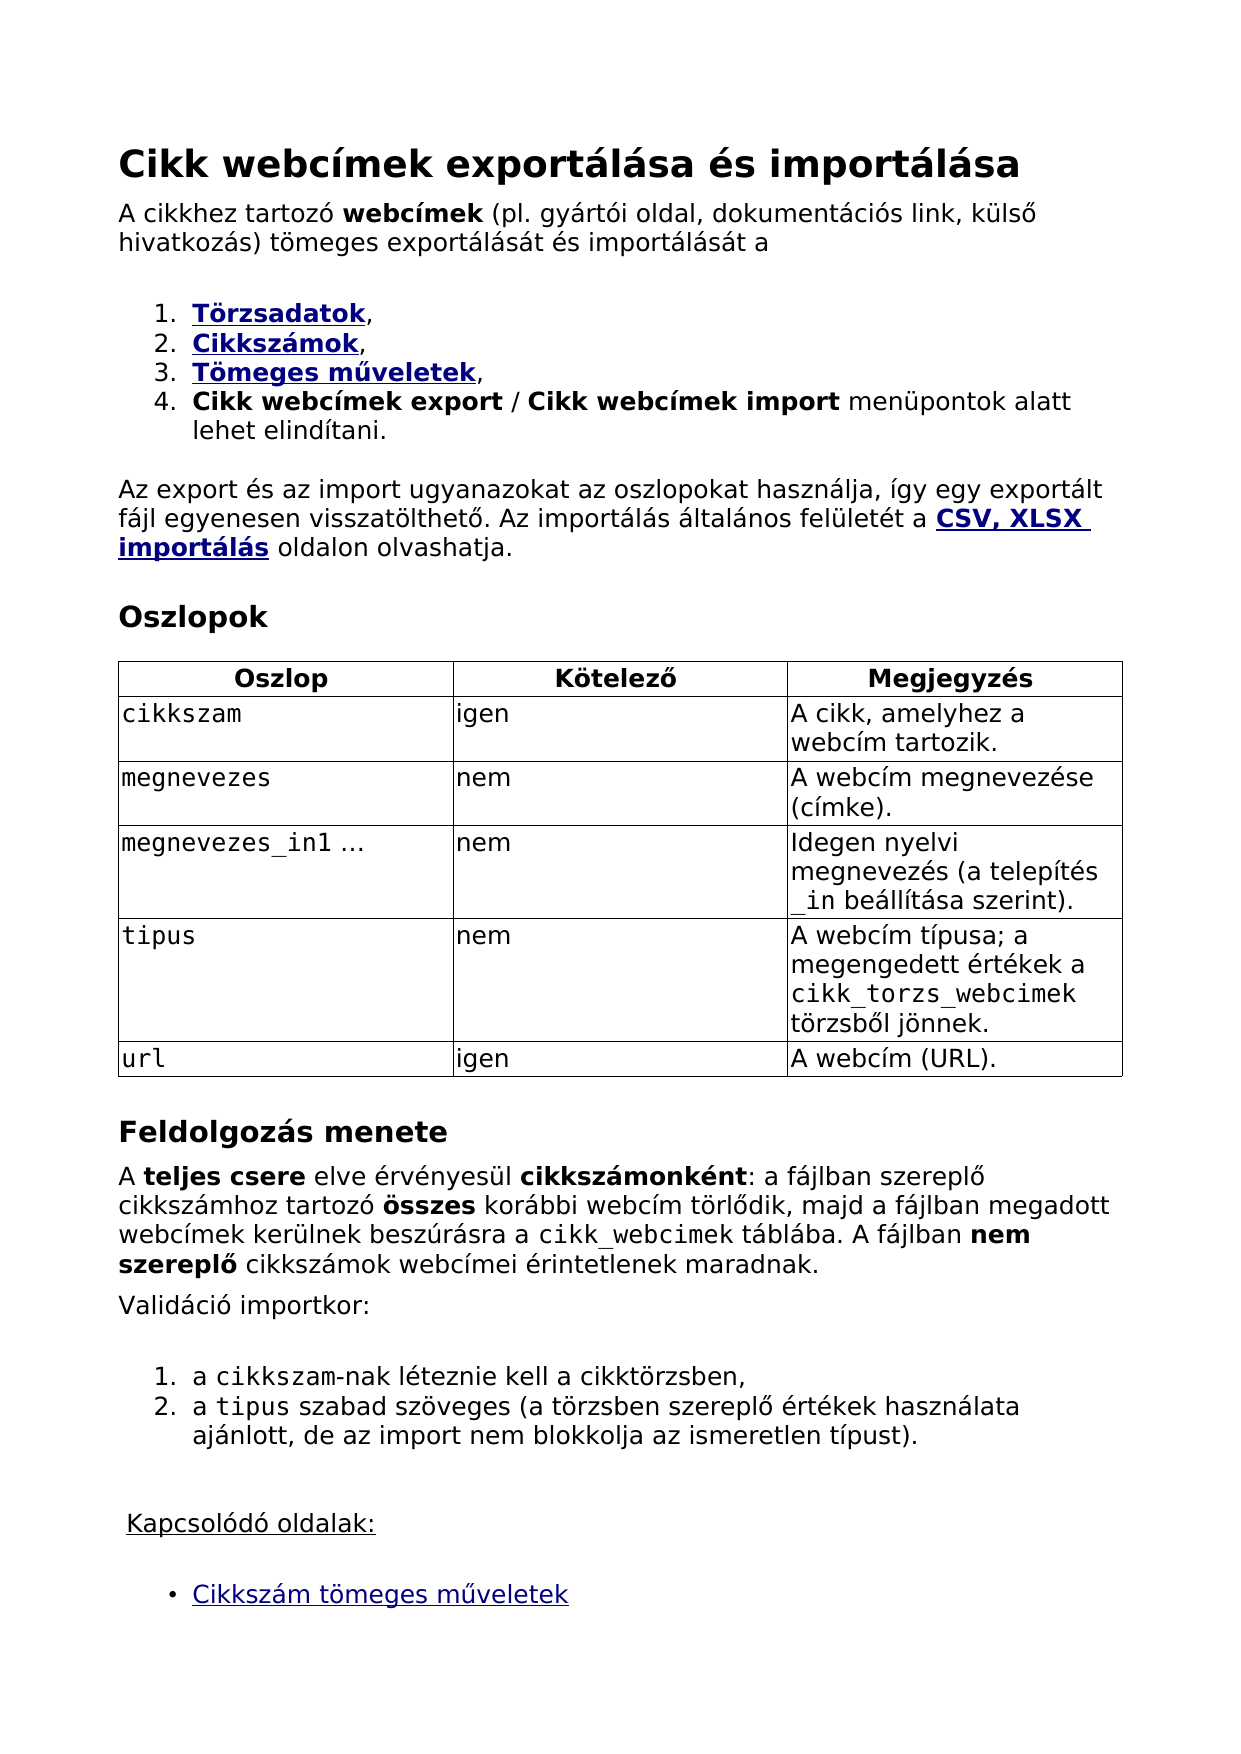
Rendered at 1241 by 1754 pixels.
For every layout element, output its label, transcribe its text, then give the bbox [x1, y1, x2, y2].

table_header Megjegyzés [788, 662, 1122, 696]
table_header Oszlop [119, 662, 453, 696]
list a tipus szabad szöveges (a törzsben szereplő értékek használata ajánlott, de az import nem blokkolja az ismeretlen típust). [177, 1392, 1122, 1450]
list a cikkszam-nak léteznie kell a cikktörzsben, [177, 1363, 1122, 1392]
text A cikkhez tartozó webcímek (pl. gyártói oldal, dokumentációs link, külső hivatkozás) tömeges exportálását és importálását a [118, 199, 1122, 258]
subtitle Feldolgozás menete [118, 1116, 1122, 1150]
table_cell A webcím típusa; a megengedett értékek a cikk_torzs_webcimek törzsből jönnek. [788, 919, 1122, 1041]
list Törzsadatok, [177, 299, 1122, 329]
subtitle Oszlopok [118, 600, 1122, 634]
table_cell url [119, 1042, 453, 1076]
text Validáció importkor: [118, 1291, 1122, 1321]
list Cikk webcímek export / Cikk webcímek import menüpontok alatt lehet elindítani. [177, 387, 1122, 445]
table_cell Idegen nyelvi megnevezés (a telepítés _in beállítása szerint). [788, 826, 1122, 918]
table_cell igen [454, 1042, 787, 1076]
table_cell nem [454, 826, 787, 918]
table_cell tipus [119, 919, 453, 1041]
table_cell igen [454, 697, 787, 761]
text A teljes csere elve érvényesül cikkszámonként: a fájlban szereplő cikkszámhoz tartozó összes korábbi webcím törlődik, majd a fájlban megadott webcímek kerülnek beszúrásra a cikk_webcimek táblába. A fájlban nem szereplő cikkszámok webcímei érintetlenek maradnak. [118, 1162, 1122, 1279]
table_cell A webcím megnevezése (címke). [788, 762, 1122, 825]
table_header Kötelező [454, 662, 787, 696]
table_cell megnevezes_in1 … [119, 826, 453, 918]
subtitle Cikk webcímek exportálása és importálása [118, 143, 1122, 187]
list Cikkszám tömeges műveletek [177, 1580, 1122, 1609]
table_cell megnevezes [119, 762, 453, 825]
table_cell cikkszam [119, 697, 453, 761]
list Tömeges műveletek, [177, 358, 1122, 387]
table_cell nem [454, 919, 787, 1041]
text Az export és az import ugyanazokat az oszlopokat használja, így egy exportált fájl egyenesen visszatölthető. Az importálás általános felületét a CSV, XLSX importálás oldalon olvashatja. [118, 475, 1122, 562]
table_cell A cikk, amelyhez a webcím tartozik. [788, 697, 1122, 761]
list Cikkszámok, [177, 329, 1122, 358]
table_cell A webcím (URL). [788, 1042, 1122, 1076]
text Kapcsolódó oldalak: [118, 1479, 1122, 1538]
table_cell nem [454, 762, 787, 825]
